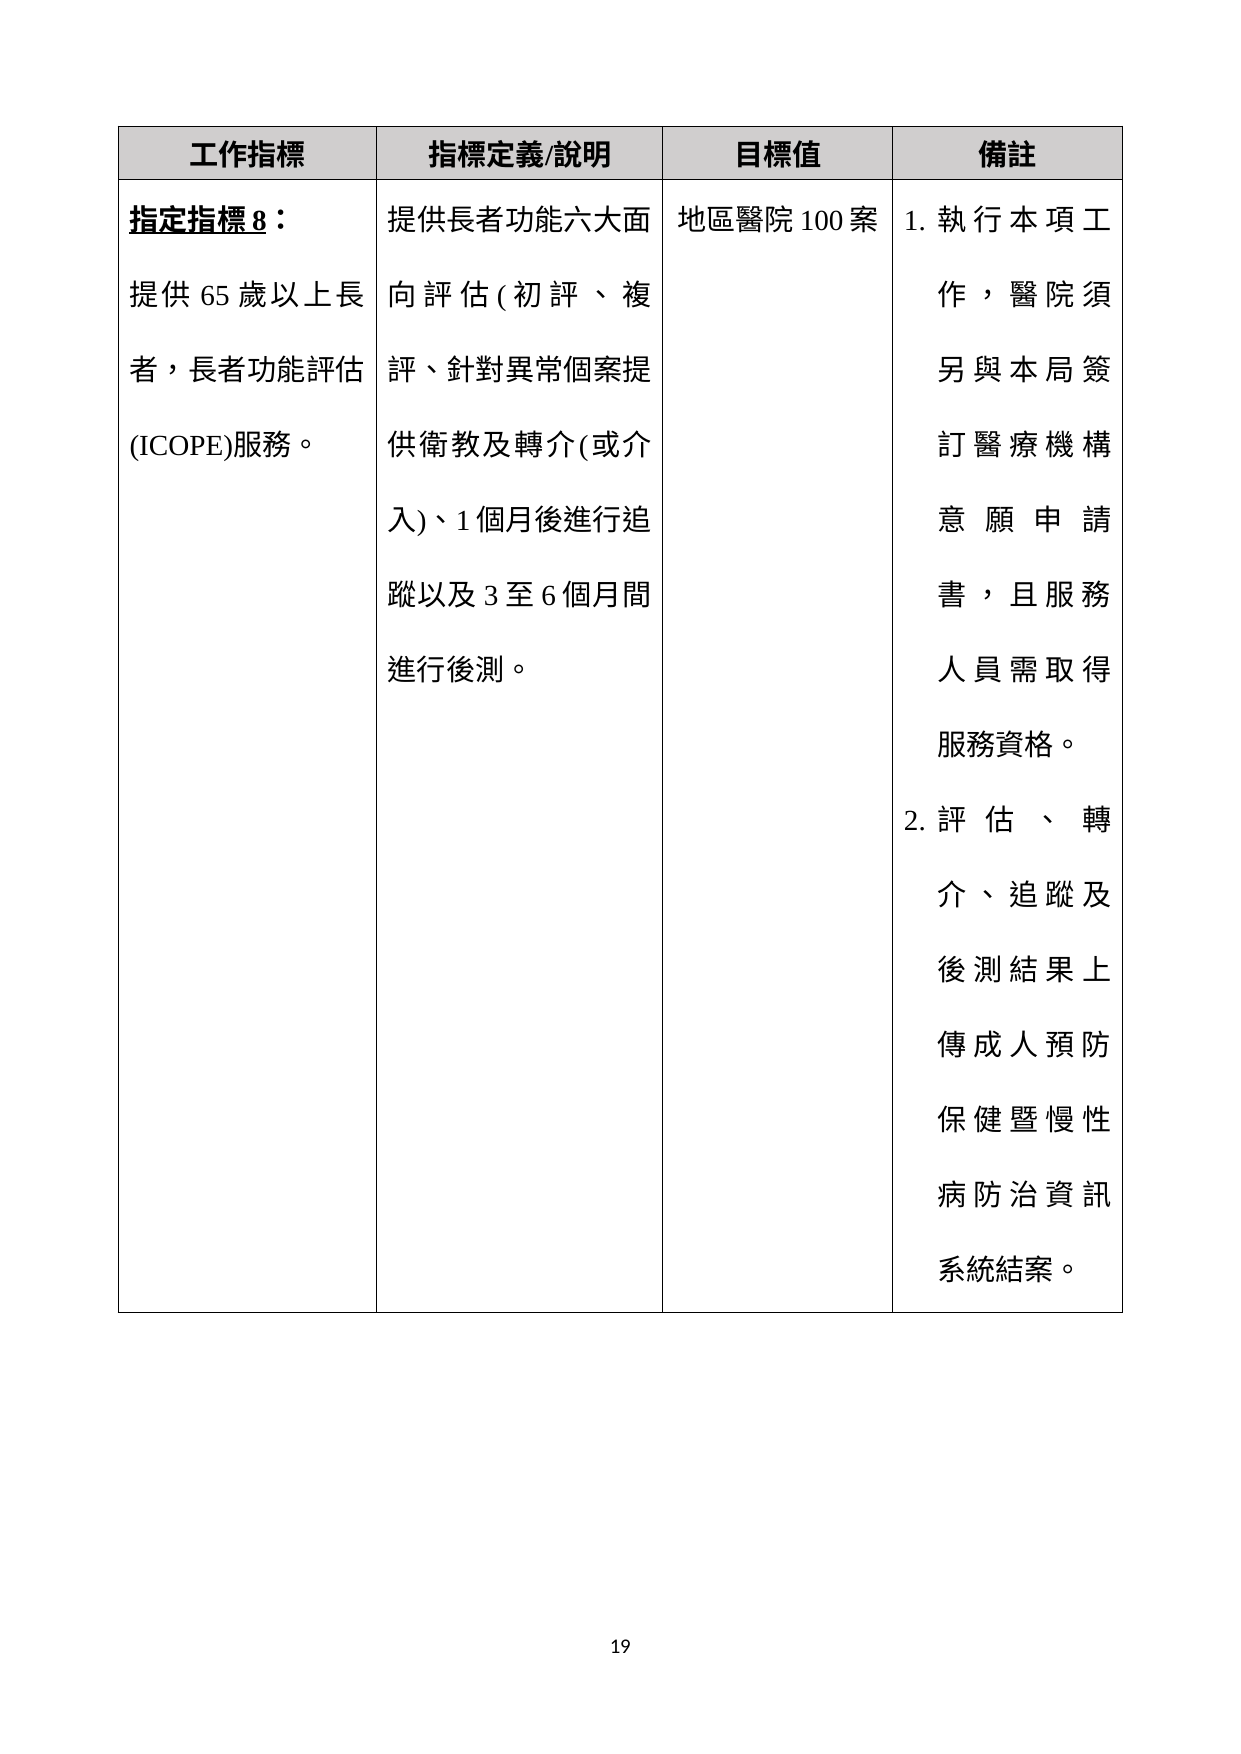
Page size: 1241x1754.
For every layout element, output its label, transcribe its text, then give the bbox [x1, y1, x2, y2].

table_cell 提供長者功能六大面向評估(初評、複評、針對異常個案提供衛教及轉介(或介入)、1個月後進行追蹤以及3至6個月間進行後測。 [377, 180, 662, 1312]
table_header 工作指標 [119, 127, 376, 179]
table_cell 執行本項工作，醫院須另與本局簽訂醫療機構意願申請書，且服務人員需取得服務資格。 評估、轉介、追蹤及後測結果上傳成人預防保健暨慢性病防治資訊系統結案。 [893, 180, 1122, 1312]
table_cell 指定指標8： 提供65歲以上長者，長者功能評估(ICOPE)服務。 [119, 180, 376, 1312]
table_header 備註 [893, 127, 1122, 179]
table_cell 地區醫院100案 [663, 180, 892, 1312]
table_header 目標值 [663, 127, 892, 179]
table_header 指標定義/說明 [377, 127, 662, 179]
